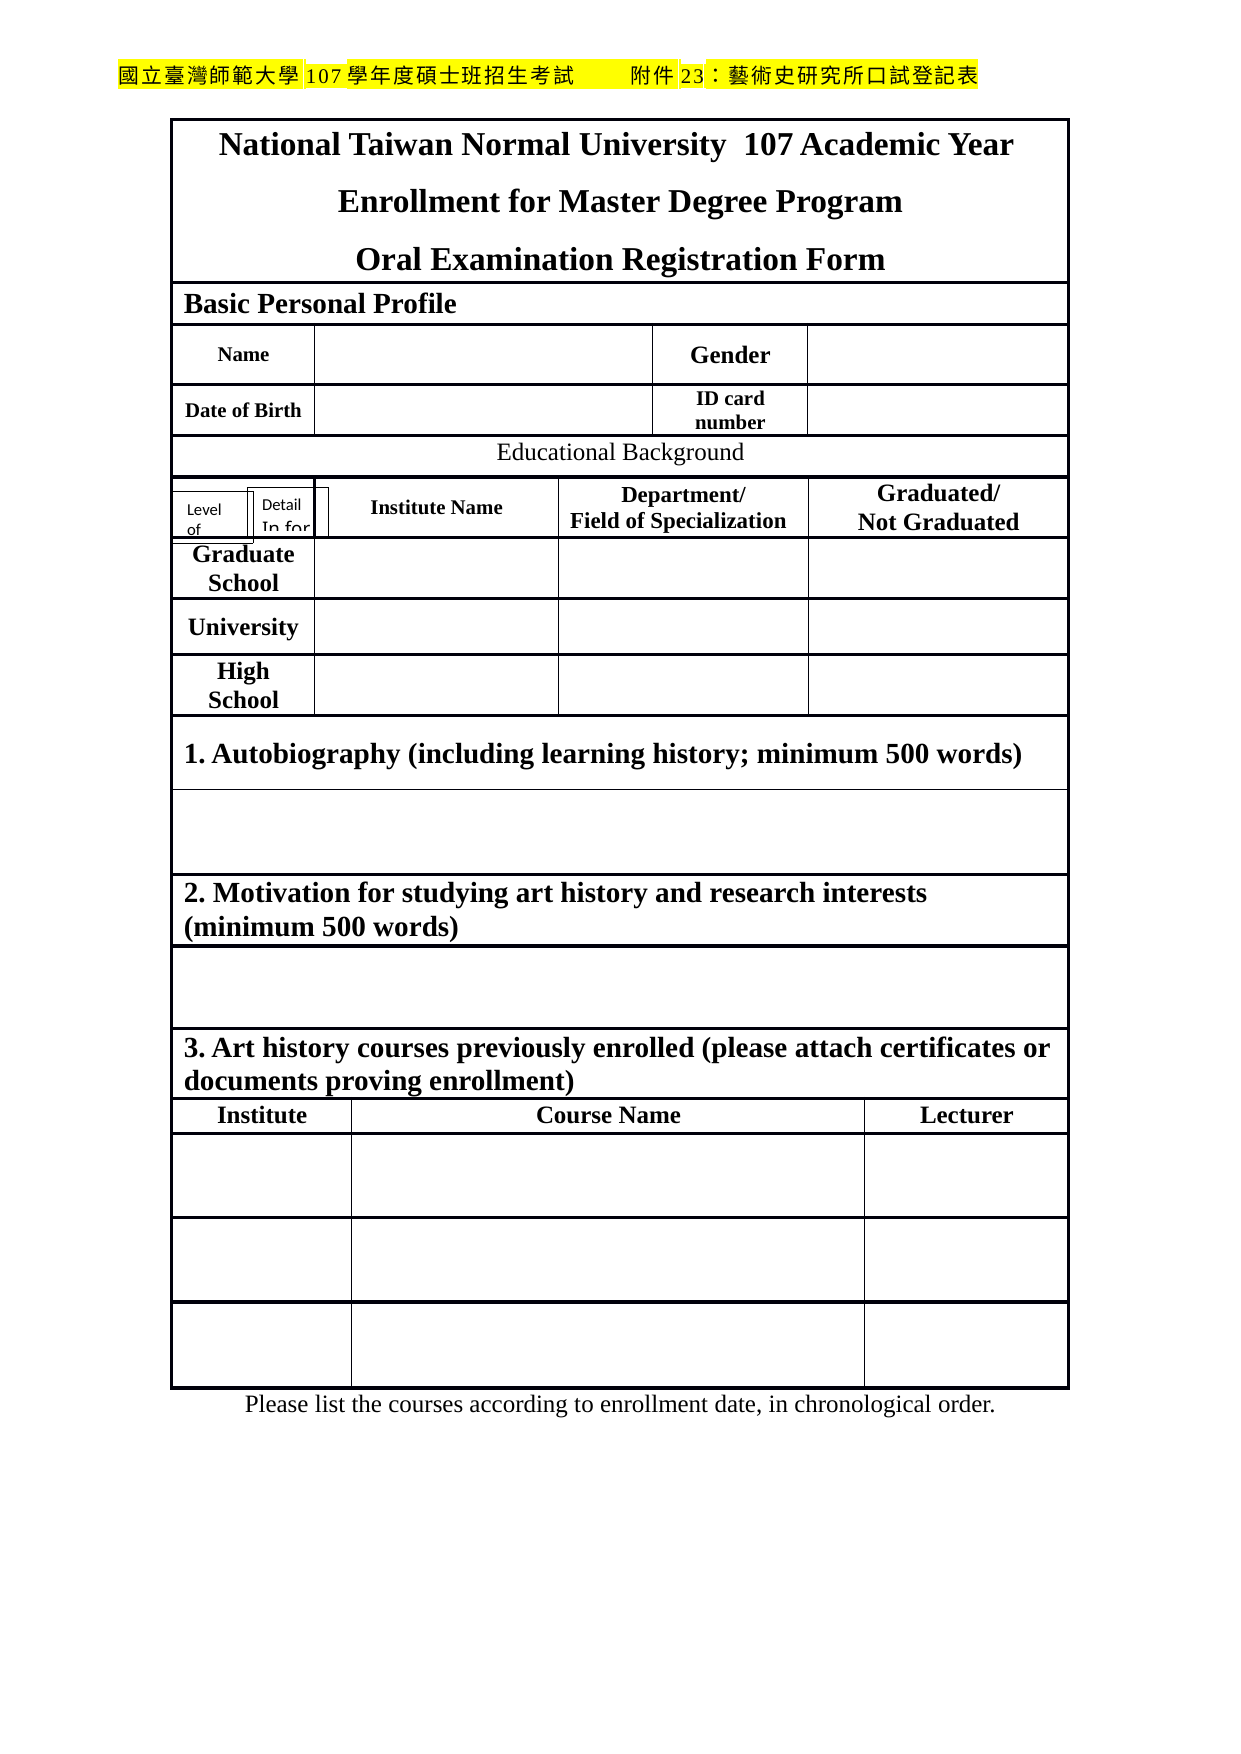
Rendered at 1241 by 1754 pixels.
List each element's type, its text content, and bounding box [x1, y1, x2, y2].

table_cell [315, 600, 558, 653]
table_cell [315, 386, 652, 434]
table_cell [173, 1219, 351, 1300]
table_header National Taiwan Normal University 107 Academic Year Enrollment for Master Degree Program Oral Examination Registration Form [173, 121, 1067, 281]
table_cell [809, 539, 1067, 597]
table_cell [808, 386, 1067, 434]
table_cell [808, 326, 1067, 382]
table_cell Graduate School [173, 539, 314, 597]
text Please list the courses according to enrollment date, in chronological order. [118, 1389, 1122, 1418]
table_cell [173, 1304, 351, 1386]
table_cell [315, 656, 558, 714]
table_cell ID card number [653, 386, 807, 434]
table_cell Basic Personal Profile [173, 284, 1067, 323]
table_cell [865, 1135, 1067, 1216]
table_cell [559, 600, 808, 653]
table_cell [809, 600, 1067, 653]
table_cell [173, 790, 1067, 872]
table_cell Institute [173, 1100, 351, 1132]
table_cell Course Name [352, 1100, 864, 1132]
table_cell [248, 488, 313, 536]
table_cell [248, 492, 253, 536]
table_cell [559, 539, 808, 597]
table_cell [352, 1219, 864, 1300]
table_cell 1. Autobiography (including learning history; minimum 500 words) [173, 717, 1067, 789]
table_cell Educational Background [173, 437, 1067, 475]
table_cell Graduated/ Not Graduated [809, 479, 1067, 536]
table_cell University [173, 600, 314, 653]
table_cell [809, 656, 1067, 714]
table_cell Lecturer [865, 1100, 1067, 1132]
table_cell Department/ Field of Specialization [559, 479, 808, 536]
table_cell [173, 479, 313, 491]
table_cell [173, 492, 247, 536]
table_cell Gender [653, 326, 807, 382]
table_cell [352, 1304, 864, 1386]
table_cell 3. Art history courses previously enrolled (please attach certificates or documents proving enrollment) [173, 1030, 1067, 1097]
table_cell [315, 539, 558, 597]
table_cell Institute Name [316, 479, 558, 536]
table_cell [865, 1219, 1067, 1300]
table_cell [865, 1304, 1067, 1386]
table_cell [315, 326, 652, 382]
table_cell High School [173, 656, 314, 714]
table_cell [352, 1135, 864, 1216]
table_cell [173, 1135, 351, 1216]
table_cell Name [173, 326, 314, 382]
table_cell Date of Birth [173, 386, 314, 434]
table_cell 2. Motivation for studying art history and research interests (minimum 500 words) [173, 876, 1067, 944]
table_cell [559, 656, 808, 714]
table_cell [173, 948, 1067, 1027]
